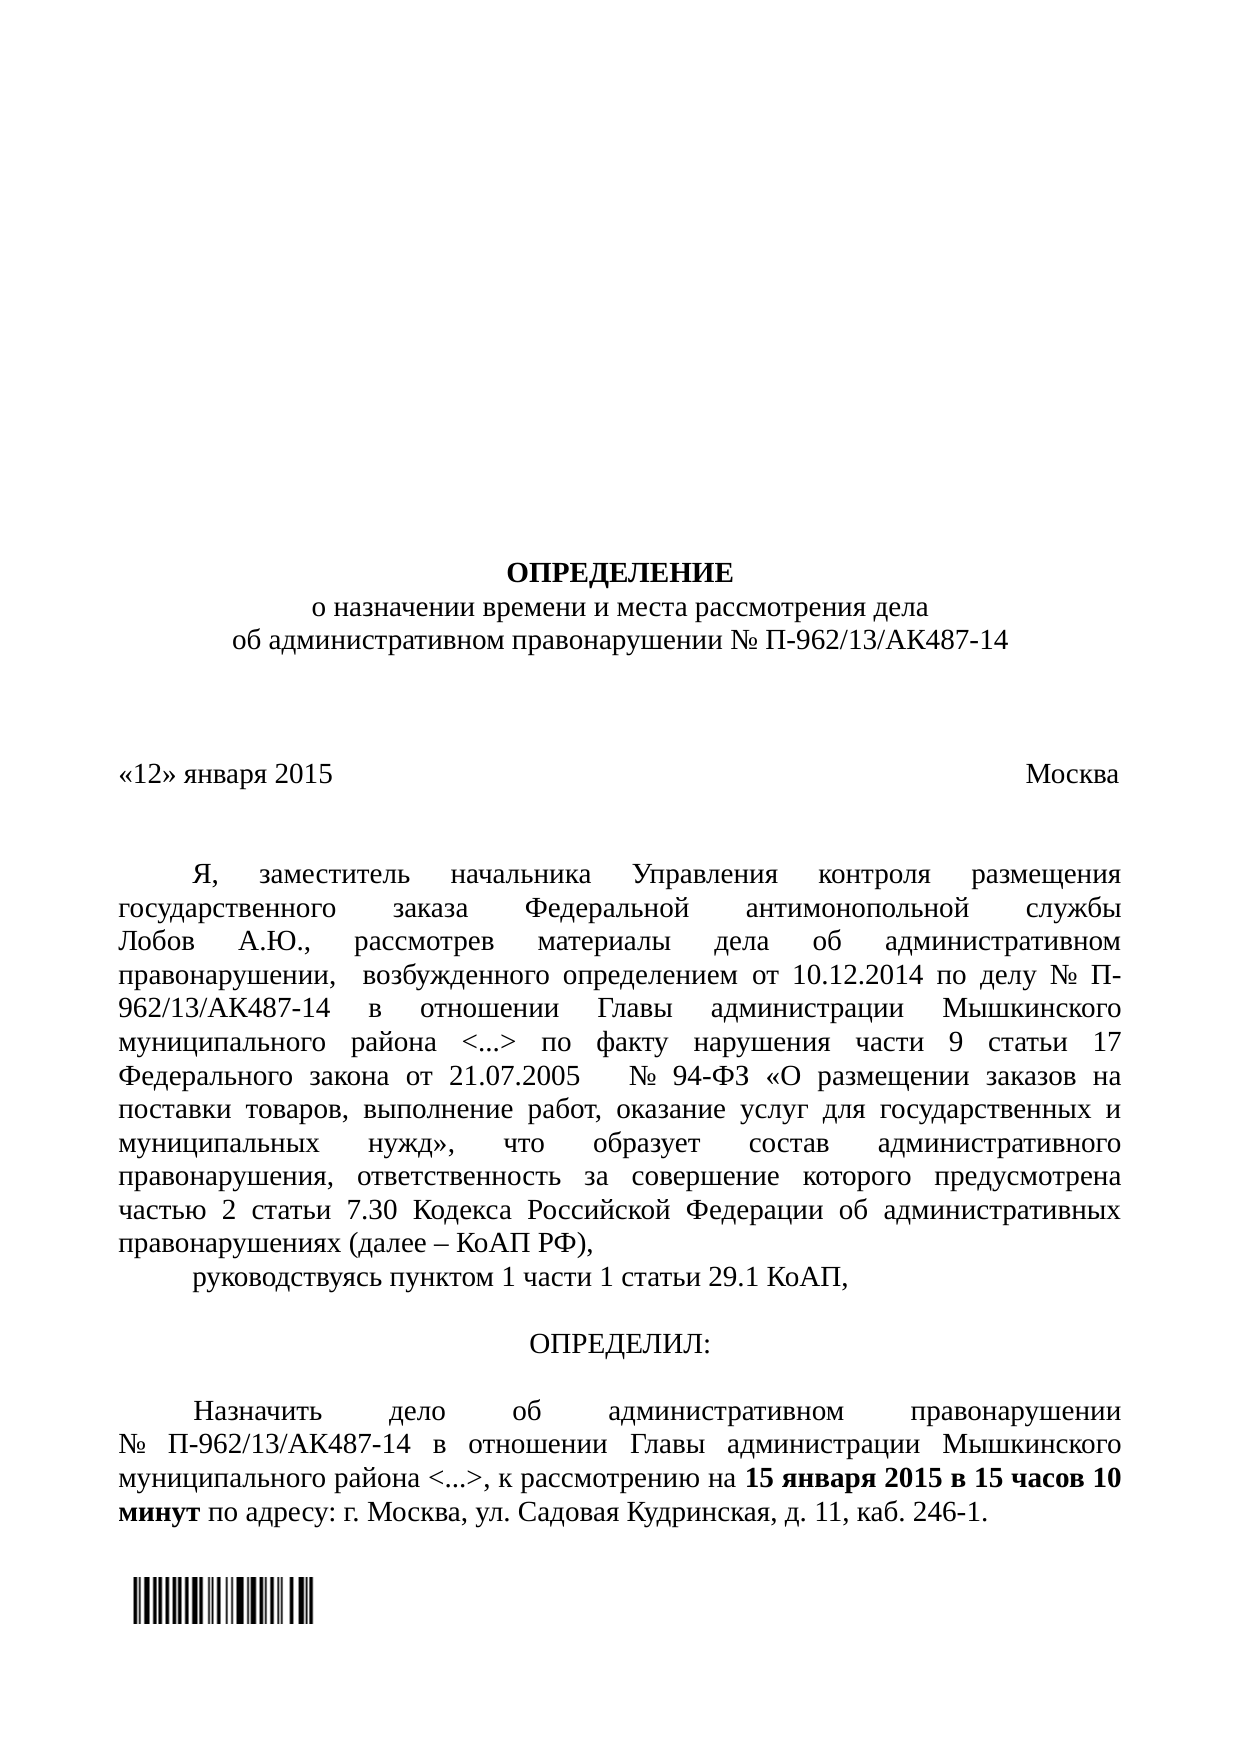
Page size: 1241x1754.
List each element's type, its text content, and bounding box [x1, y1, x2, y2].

subtitle ОПРЕДЕЛЕНИЕ [118, 555, 1122, 589]
picture [118, 1577, 331, 1624]
text ОПРЕДЕЛИЛ: [118, 1326, 1122, 1359]
text о назначении времени и места рассмотрения дела [118, 589, 1122, 622]
text руководствуясь пунктом 1 части 1 статьи 29.1 КоАП, [118, 1259, 1122, 1292]
text Назначить дело об административном правонарушении № П-962/13/АК487-14 в отношении Главы администрации Мышкинского муниципального района <...>, к рассмотрению на 15 января 2015 в 15 часов 10 минут по адресу: г. Москва, ул. Садовая Кудринская, д. 11, каб. 246-1. [118, 1393, 1122, 1527]
text Я, заместитель начальника Управления контроля размещения государственного заказа Федеральной антимонопольной службы Лобов А.Ю., рассмотрев материалы дела об административном правонарушении, возбужденного определением от 10.12.2014 по делу № П-962/13/АК487-14 в отношении Главы администрации Мышкинского муниципального района <...> по факту нарушения части 9 статьи 17 Федерального закона от 21.07.2005 № 94-ФЗ «О размещении заказов на поставки товаров, выполнение работ, оказание услуг для государственных и муниципальных нужд», что образует состав административного правонарушения, ответственность за совершение которого предусмотрена частью 2 статьи 7.30 Кодекса Российской Федерации об административных правонарушениях (далее – КоАП РФ), [118, 856, 1122, 1259]
text об административном правонарушении № П-962/13/АК487-14 [118, 622, 1122, 656]
text «12» января 2015 Москва [118, 756, 1122, 789]
